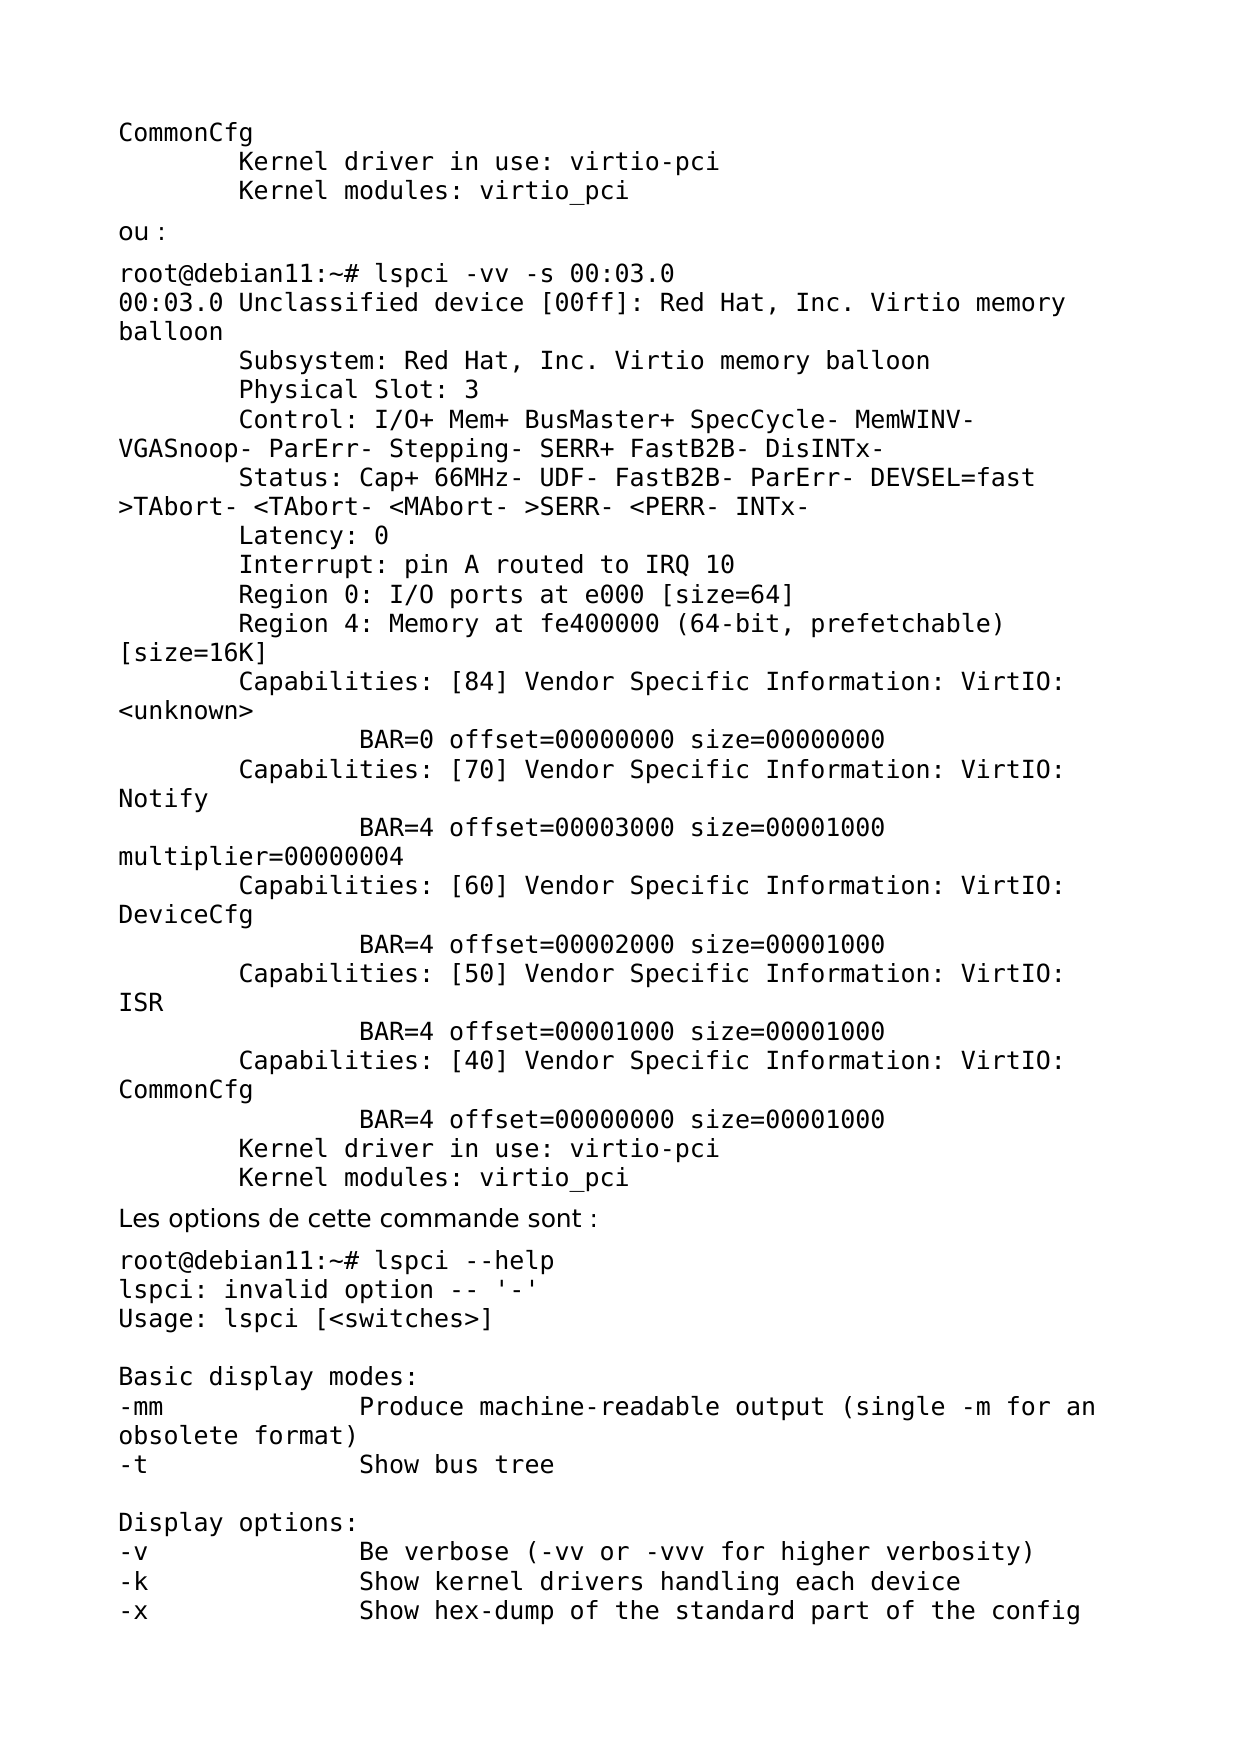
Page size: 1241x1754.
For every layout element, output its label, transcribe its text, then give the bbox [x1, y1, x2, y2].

text root@debian11:~# lspci --help lspci: invalid option -- '-' Usage: lspci [<switches>] Basic display modes: -mm Produce machine-readable output (single -m for an obsolete format) -t Show bus tree Display options: -v Be verbose (-vv or -vvv for higher verbosity) -k Show kernel drivers handling each device -x Show hex-dump of the standard part of the config [118, 1246, 1122, 1625]
text Les options de cette commande sont : [118, 1204, 1122, 1233]
text CommonCfg Kernel driver in use: virtio-pci Kernel modules: virtio_pci [118, 118, 1122, 206]
text ou : [118, 217, 1122, 247]
text root@debian11:~# lspci -vv -s 00:03.0 00:03.0 Unclassified device [00ff]: Red Hat, Inc. Virtio memory balloon Subsystem: Red Hat, Inc. Virtio memory balloon Physical Slot: 3 Control: I/O+ Mem+ BusMaster+ SpecCycle- MemWINV- VGASnoop- ParErr- Stepping- SERR+ FastB2B- DisINTx- Status: Cap+ 66MHz- UDF- FastB2B- ParErr- DEVSEL=fast >TAbort- <TAbort- <MAbort- >SERR- <PERR- INTx- Latency: 0 Interrupt: pin A routed to IRQ 10 Region 0: I/O ports at e000 [size=64] Region 4: Memory at fe400000 (64-bit, prefetchable) [size=16K] Capabilities: [84] Vendor Specific Information: VirtIO: <unknown> BAR=0 offset=00000000 size=00000000 Capabilities: [70] Vendor Specific Information: VirtIO: Notify BAR=4 offset=00003000 size=00001000 multiplier=00000004 Capabilities: [60] Vendor Specific Information: VirtIO: DeviceCfg BAR=4 offset=00002000 size=00001000 Capabilities: [50] Vendor Specific Information: VirtIO: ISR BAR=4 offset=00001000 size=00001000 Capabilities: [40] Vendor Specific Information: VirtIO: CommonCfg BAR=4 offset=00000000 size=00001000 Kernel driver in use: virtio-pci Kernel modules: virtio_pci [118, 259, 1122, 1192]
